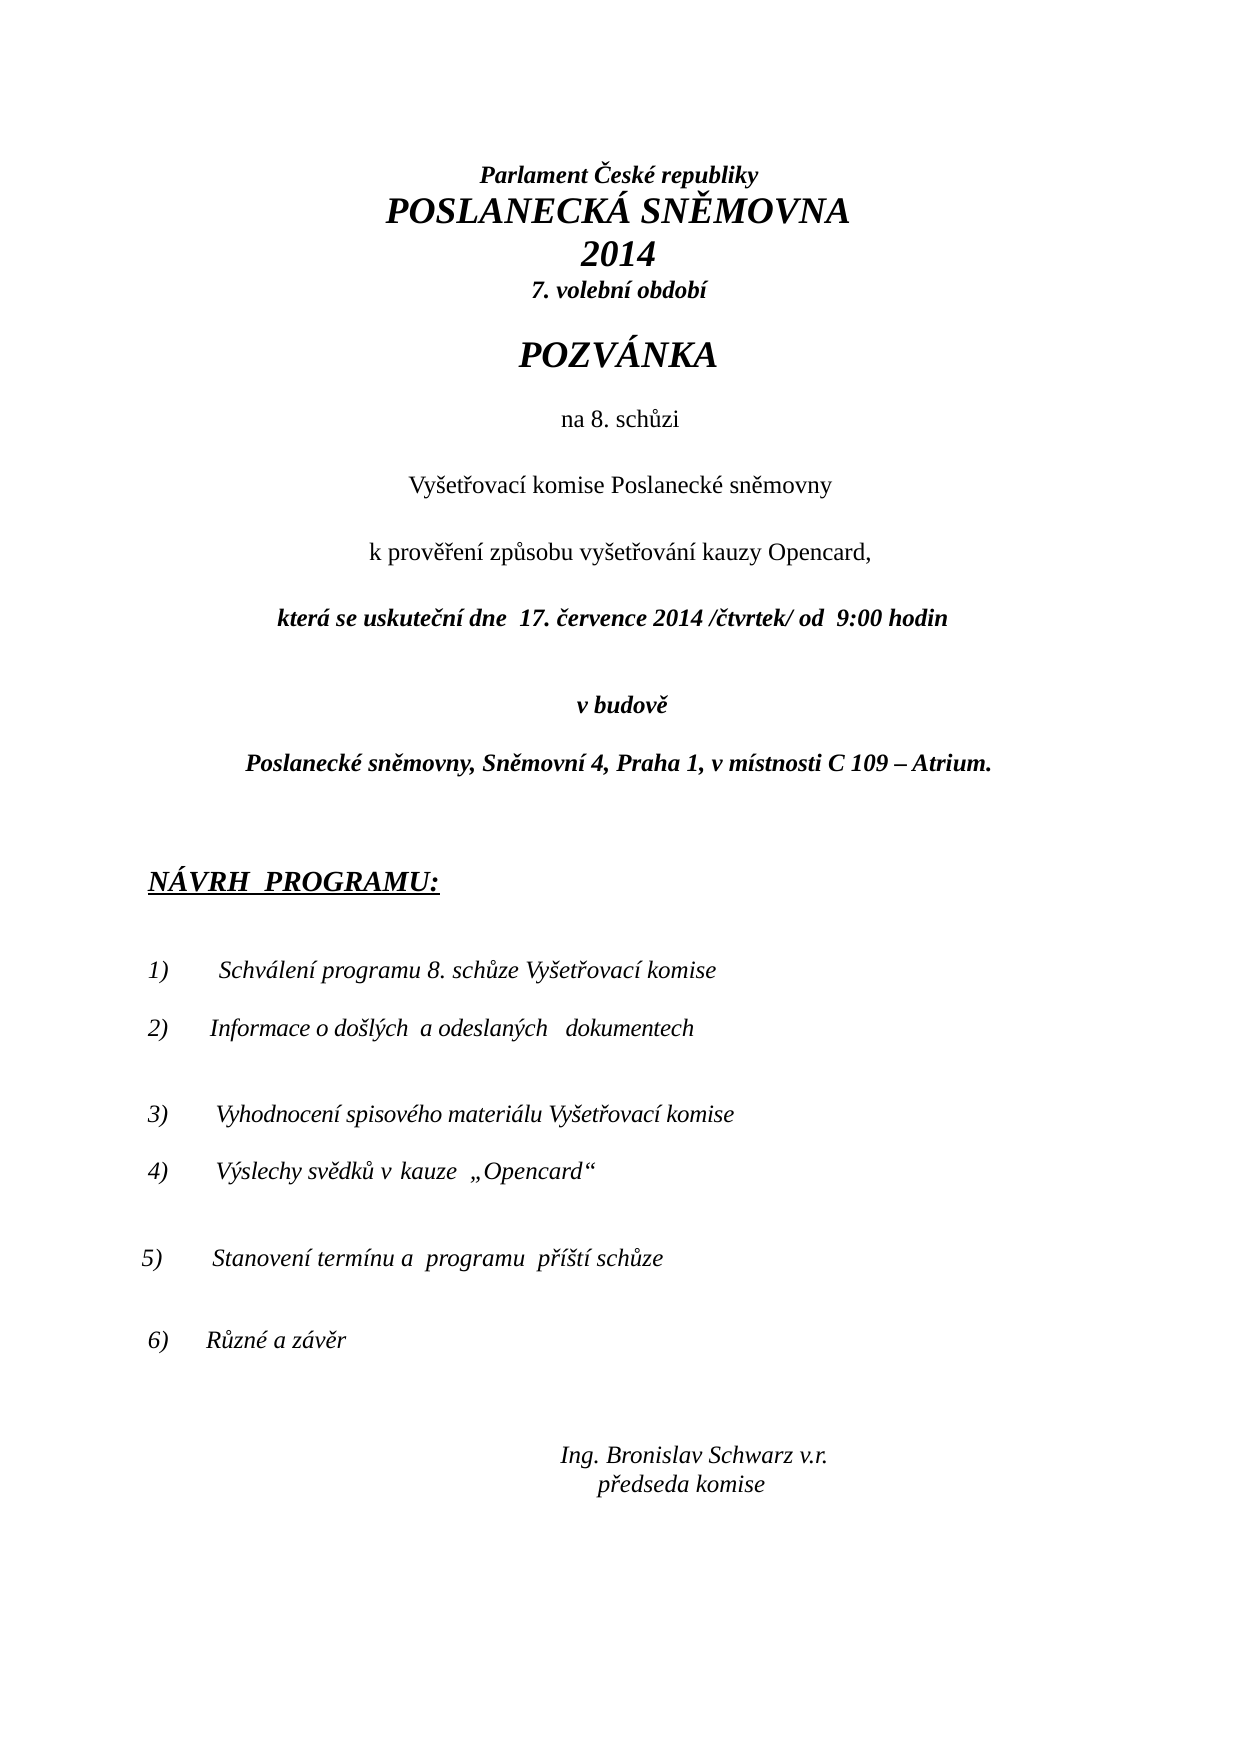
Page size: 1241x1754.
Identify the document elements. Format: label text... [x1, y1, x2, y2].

text 4) Výslechy svědků v kauze „Opencard“ [148, 1156, 1093, 1185]
list Informace o došlých a odeslaných dokumentech [148, 1013, 1093, 1041]
text Ing. Bronislav Schwarz v.r. [148, 1440, 1093, 1469]
text 3) Vyhodnocení spisového materiálu Vyšetřovací komise [148, 1099, 1093, 1128]
table_cell [140, 376, 1100, 404]
table_cell [140, 661, 1100, 690]
text předseda komise [148, 1469, 1093, 1498]
list Schválení programu 8. schůze Vyšetřovací komise [148, 955, 1093, 984]
table_cell [140, 304, 1100, 332]
text Poslanecké sněmovny, Sněmovní 4, Praha 1, v místnosti C 109 – Atrium. [148, 748, 1093, 777]
table_header Parlament České republiky POSLANECKÁ SNĚMOVNA 2014 7. volební období [140, 160, 1100, 304]
text 5) Stanovení termínu a programu příští schůze [141, 1243, 1093, 1271]
table_cell na 8. schůzi Vyšetřovací komise Poslanecké sněmovny k prověření způsobu vyšetřování kauzy Opencard, která se uskuteční dne 17. července 2014 /čtvrtek/ od 9:00 hodin [140, 404, 1100, 661]
table_cell POZVÁNKA [140, 333, 1100, 376]
text 6) Různé a závěr [148, 1325, 1093, 1354]
subtitle NÁVRH PROGRAMU: [148, 864, 1093, 898]
text v budově [148, 690, 1093, 719]
